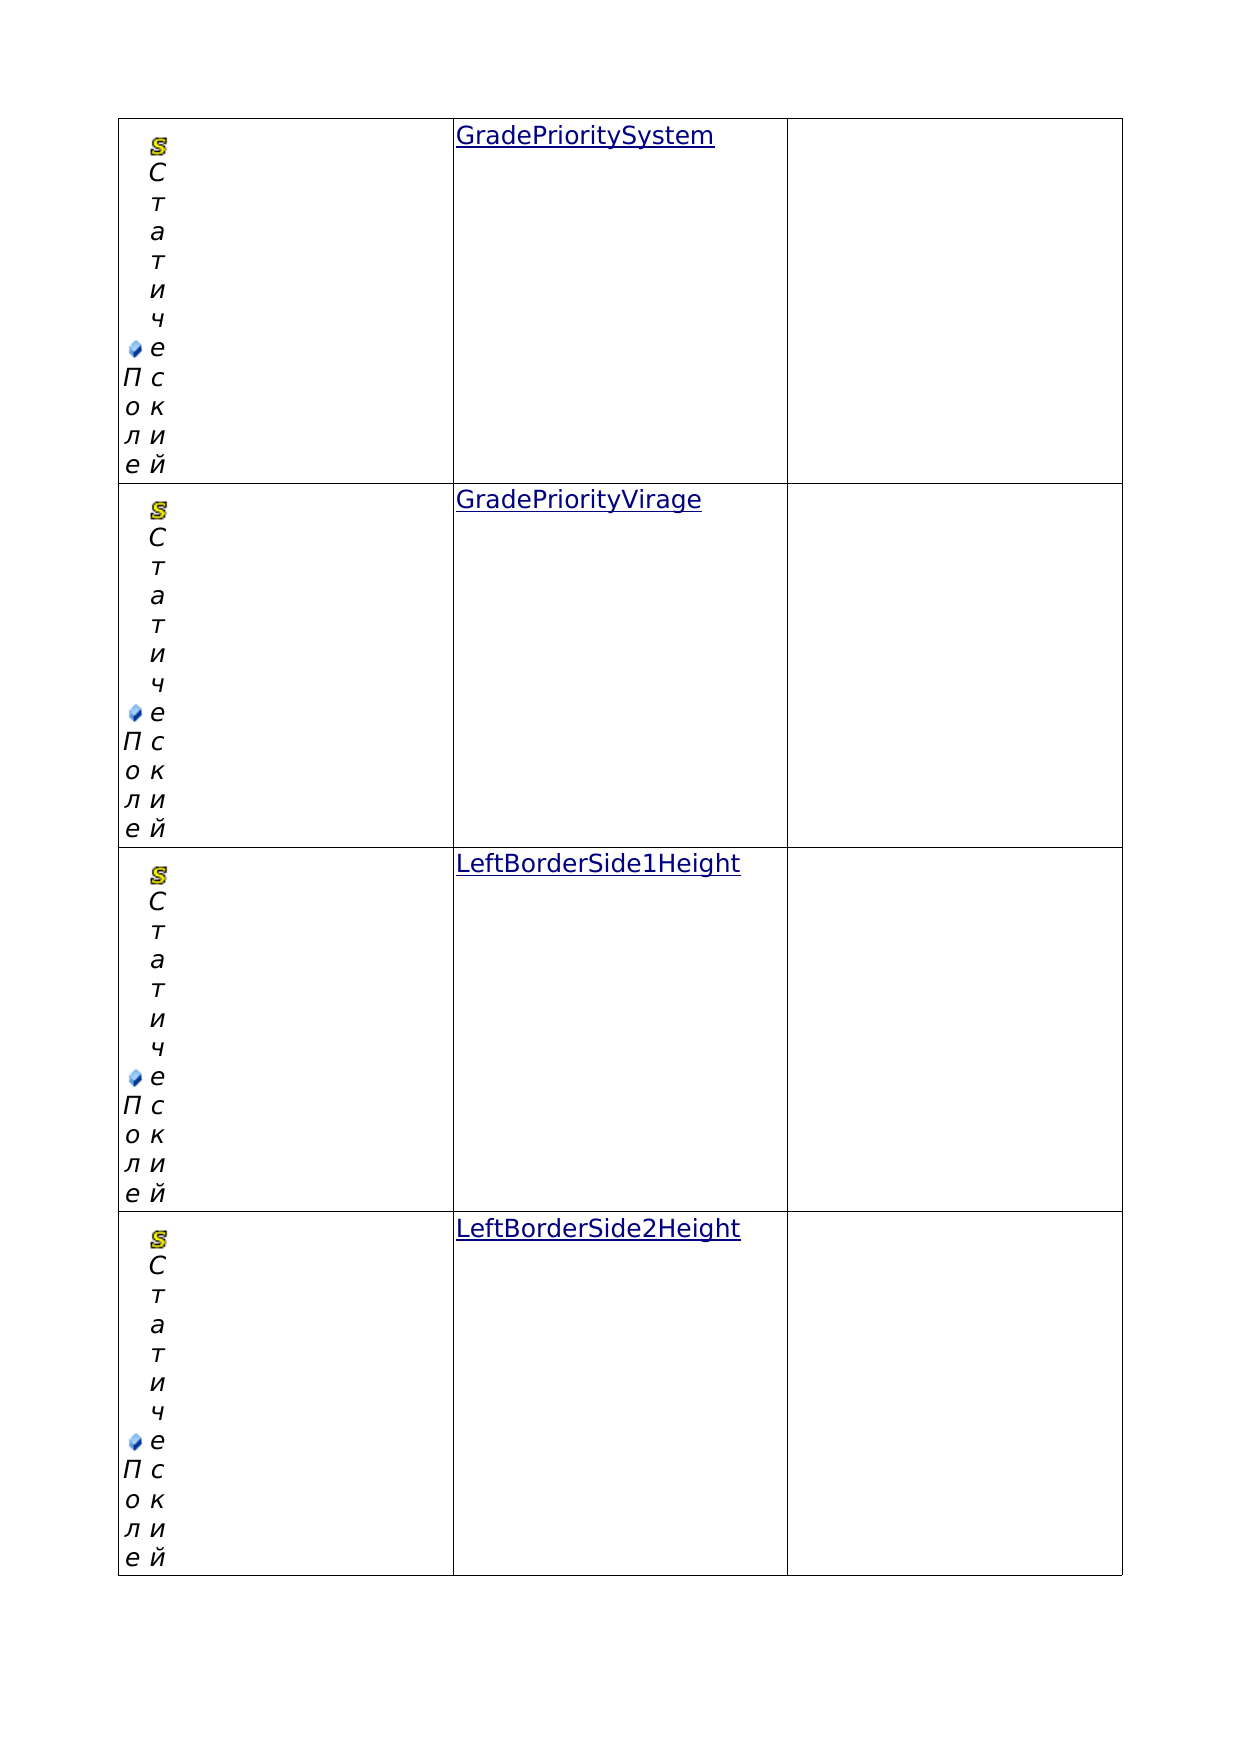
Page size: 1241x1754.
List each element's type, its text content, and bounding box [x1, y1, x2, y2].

table_cell [119, 1212, 453, 1575]
table_cell GradePrioritySystem [454, 119, 787, 482]
picture [121, 1430, 146, 1456]
picture [121, 702, 146, 727]
table_cell [119, 119, 453, 482]
table_cell LeftBorderSide1Height [454, 848, 787, 1211]
picture [146, 133, 172, 159]
picture [146, 862, 172, 888]
table_cell [119, 848, 453, 1211]
picture [121, 1066, 146, 1092]
table_cell [788, 848, 1122, 1211]
picture [121, 337, 146, 363]
picture [146, 1226, 172, 1252]
table_cell [788, 119, 1122, 482]
table_cell GradePriorityVirage [454, 484, 787, 847]
picture [146, 497, 172, 523]
table_cell [788, 1212, 1122, 1575]
table_cell [119, 484, 453, 847]
table_cell LeftBorderSide2Height [454, 1212, 787, 1575]
table_cell [788, 484, 1122, 847]
